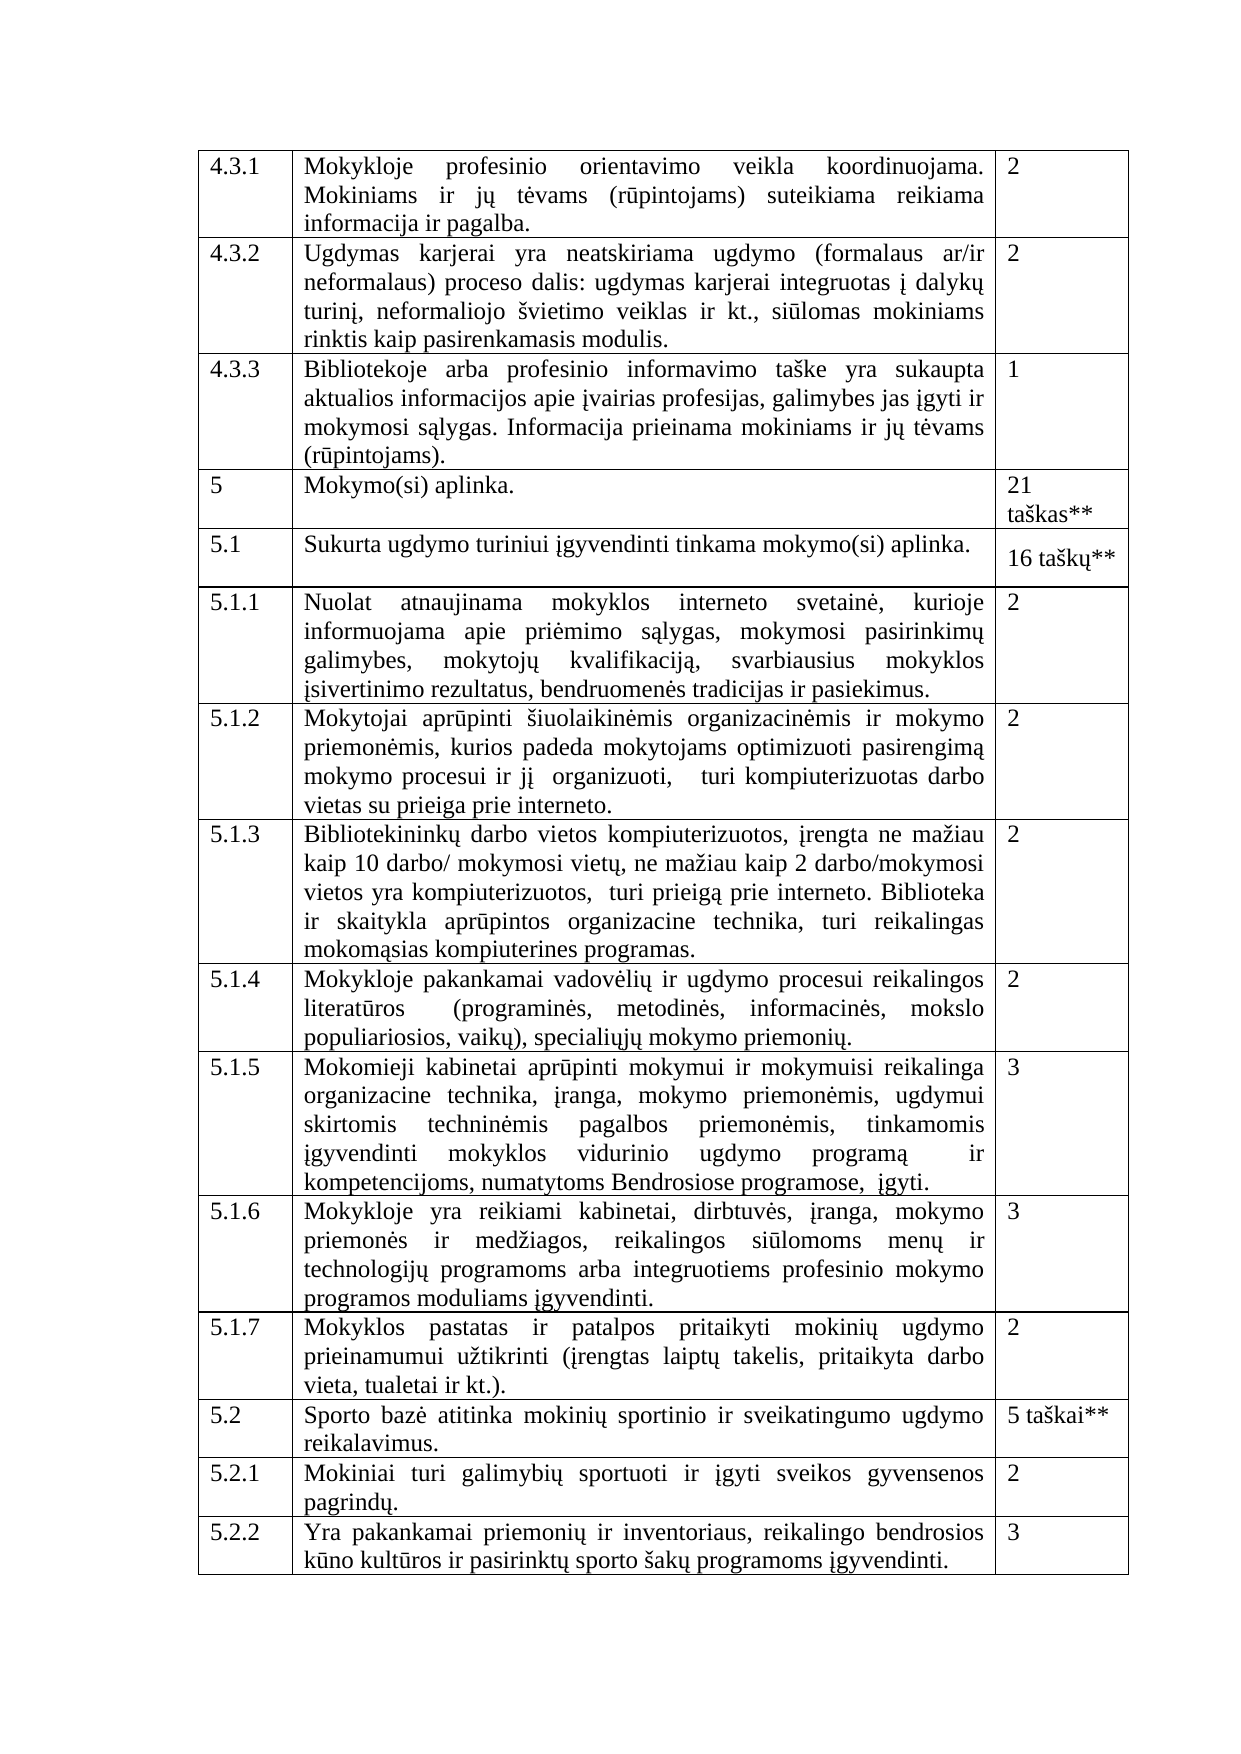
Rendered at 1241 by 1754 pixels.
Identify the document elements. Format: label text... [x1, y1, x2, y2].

table_cell 3 [996, 1196, 1128, 1311]
table_cell 4.3.3 [199, 354, 292, 469]
table_cell 5.1.1 [199, 588, 292, 702]
table_cell 2 [996, 238, 1128, 353]
table_cell 1 [996, 354, 1128, 469]
table_cell 2 [996, 1313, 1128, 1399]
table_cell 5.1.2 [199, 704, 292, 818]
table_cell 5.1.3 [199, 820, 292, 963]
table_cell 5 [199, 470, 292, 528]
table_cell 5.1.7 [199, 1313, 292, 1399]
table_cell Bibliotekoje arba profesinio informavimo taške yra sukaupta aktualios informacijos apie įvairias profesijas, galimybes jas įgyti ir mokymosi sąlygas. Informacija prieinama mokiniams ir jų tėvams (rūpintojams). [293, 354, 995, 469]
table_cell 5.1.6 [199, 1196, 292, 1311]
table_cell 4.3.1 [199, 151, 292, 237]
table_cell Mokyklos pastatas ir patalpos pritaikyti mokinių ugdymo prieinamumui užtikrinti (įrengtas laiptų takelis, pritaikyta darbo vieta, tualetai ir kt.). [293, 1313, 995, 1399]
table_cell 2 [996, 820, 1128, 963]
table_cell 2 [996, 964, 1128, 1051]
table_cell 2 [996, 588, 1128, 702]
table_cell 5 taškai** [996, 1400, 1128, 1457]
table_cell Mokykloje yra reikiami kabinetai, dirbtuvės, įranga, mokymo priemonės ir medžiagos, reikalingos siūlomoms menų ir technologijų programoms arba integruotiems profesinio mokymo programos moduliams įgyvendinti. [293, 1196, 995, 1311]
table_cell 16 taškų** [996, 529, 1128, 586]
table_cell Mokomieji kabinetai aprūpinti mokymui ir mokymuisi reikalinga organizacine technika, įranga, mokymo priemonėmis, ugdymui skirtomis techninėmis pagalbos priemonėmis, tinkamomis įgyvendinti mokyklos vidurinio ugdymo programą ir kompetencijoms, numatytoms Bendrosiose programose, įgyti. [293, 1052, 995, 1195]
table_cell Sukurta ugdymo turiniui įgyvendinti tinkama mokymo(si) aplinka. [293, 529, 995, 586]
table_cell 5.1 [199, 529, 292, 586]
table_cell Mokiniai turi galimybių sportuoti ir įgyti sveikos gyvensenos pagrindų. [293, 1458, 995, 1516]
table_cell 3 [996, 1517, 1128, 1574]
table_cell Sporto bazė atitinka mokinių sportinio ir sveikatingumo ugdymo reikalavimus. [293, 1400, 995, 1457]
table_cell Mokykloje pakankamai vadovėlių ir ugdymo procesui reikalingos literatūros (programinės, metodinės, informacinės, mokslo populiariosios, vaikų), specialiųjų mokymo priemonių. [293, 964, 995, 1051]
table_cell 5.2.2 [199, 1517, 292, 1574]
table_cell Mokytojai aprūpinti šiuolaikinėmis organizacinėmis ir mokymo priemonėmis, kurios padeda mokytojams optimizuoti pasirengimą mokymo procesui ir jį organizuoti, turi kompiuterizuotas darbo vietas su prieiga prie interneto. [293, 704, 995, 818]
table_cell Ugdymas karjerai yra neatskiriama ugdymo (formalaus ar/ir neformalaus) proceso dalis: ugdymas karjerai integruotas į dalykų turinį, neformaliojo švietimo veiklas ir kt., siūlomas mokiniams rinktis kaip pasirenkamasis modulis. [293, 238, 995, 353]
table_cell 3 [996, 1052, 1128, 1195]
table_cell Bibliotekininkų darbo vietos kompiuterizuotos, įrengta ne mažiau kaip 10 darbo/ mokymosi vietų, ne mažiau kaip 2 darbo/mokymosi vietos yra kompiuterizuotos, turi prieigą prie interneto. Biblioteka ir skaitykla aprūpintos organizacine technika, turi reikalingas mokomąsias kompiuterines programas. [293, 820, 995, 963]
table_cell Nuolat atnaujinama mokyklos interneto svetainė, kurioje informuojama apie priėmimo sąlygas, mokymosi pasirinkimų galimybes, mokytojų kvalifikaciją, svarbiausius mokyklos įsivertinimo rezultatus, bendruomenės tradicijas ir pasiekimus. [293, 588, 995, 702]
table_cell 5.1.5 [199, 1052, 292, 1195]
table_cell 21 taškas** [996, 470, 1128, 528]
table_cell 4.3.2 [199, 238, 292, 353]
table_cell 5.1.4 [199, 964, 292, 1051]
table_cell 2 [996, 1458, 1128, 1516]
table_cell 2 [996, 704, 1128, 818]
table_cell Yra pakankamai priemonių ir inventoriaus, reikalingo bendrosios kūno kultūros ir pasirinktų sporto šakų programoms įgyvendinti. [293, 1517, 995, 1574]
table_cell 5.2 [199, 1400, 292, 1457]
table_cell 2 [996, 151, 1128, 237]
table_cell Mokykloje profesinio orientavimo veikla koordinuojama. Mokiniams ir jų tėvams (rūpintojams) suteikiama reikiama informacija ir pagalba. [293, 151, 995, 237]
table_cell 5.2.1 [199, 1458, 292, 1516]
table_cell Mokymo(si) aplinka. [293, 470, 995, 528]
